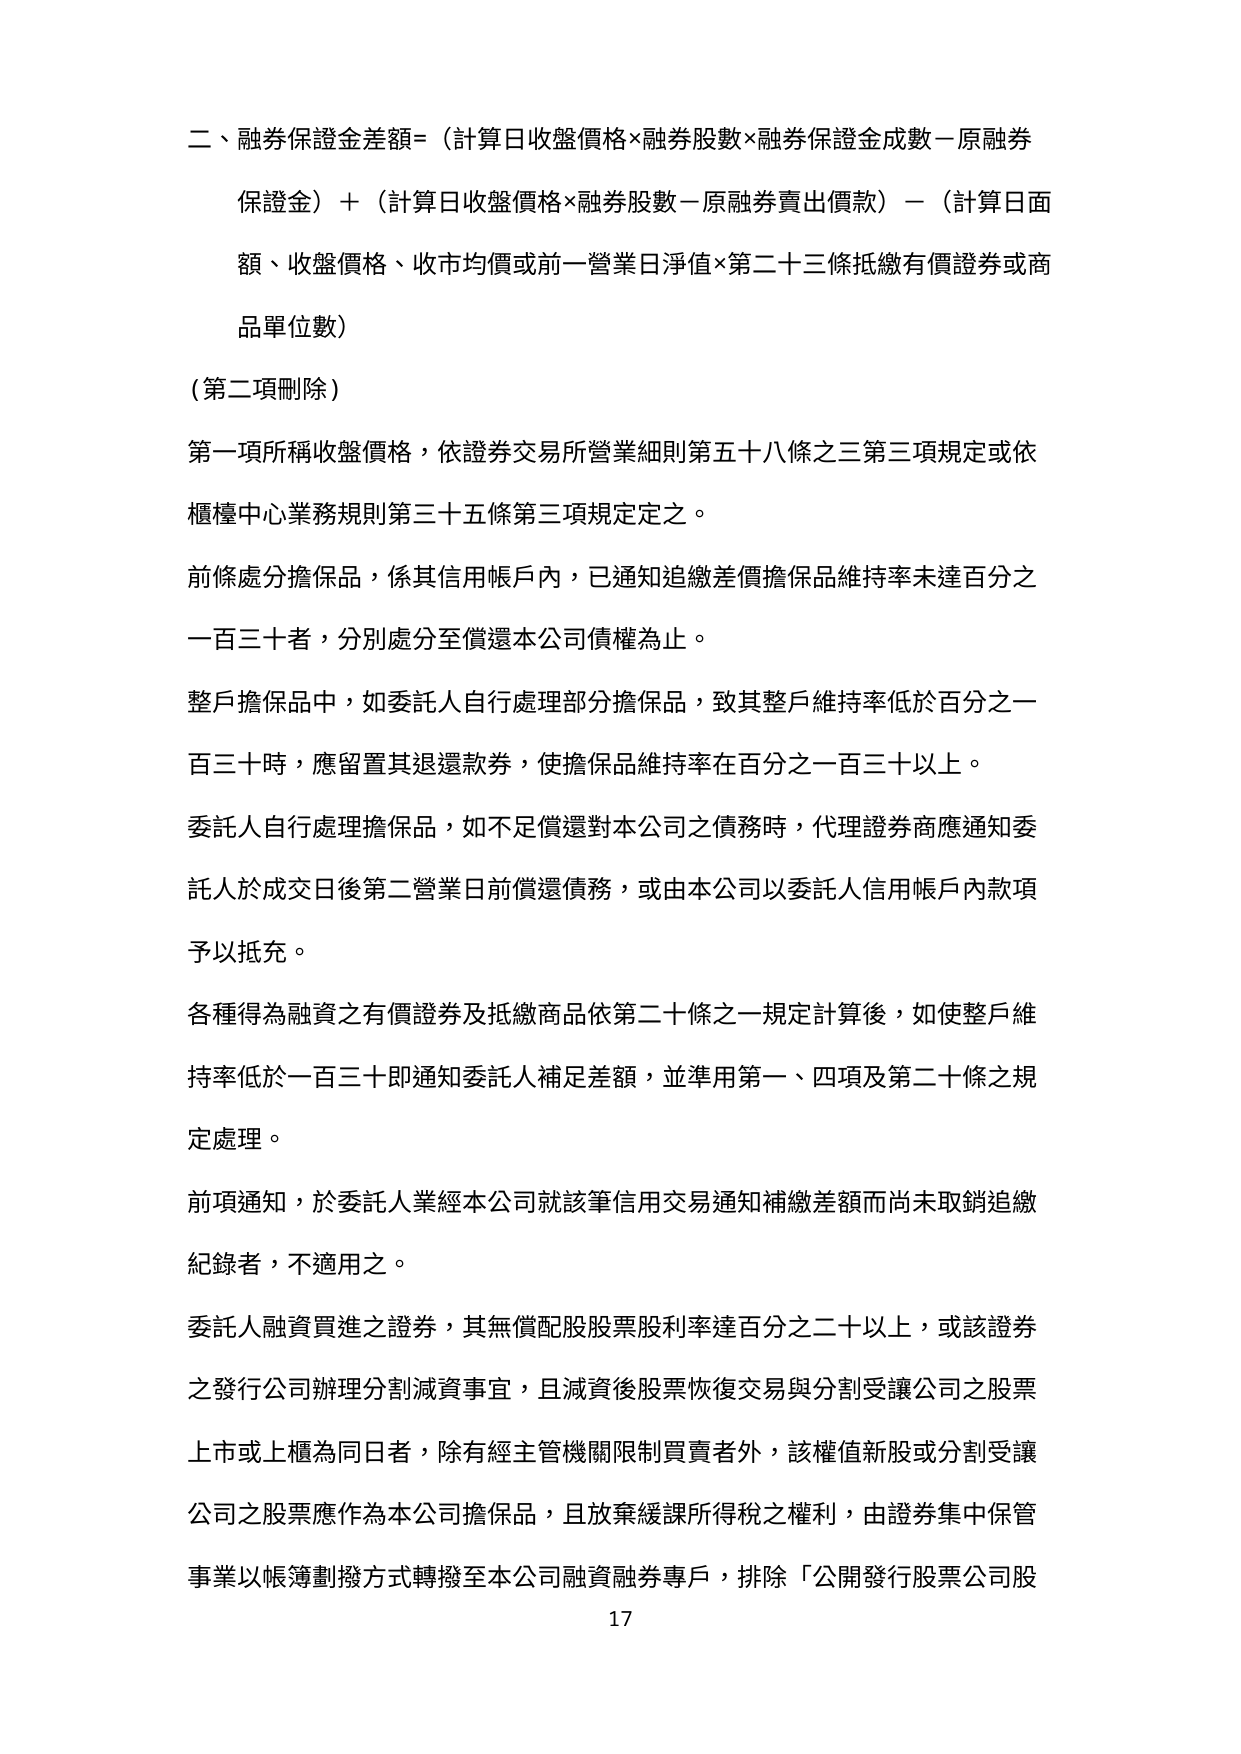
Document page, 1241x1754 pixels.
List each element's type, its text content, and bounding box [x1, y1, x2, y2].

text 委託人自行處理擔保品，如不足償還對本公司之債務時，代理證券商應通知委託人於成交日後第二營業日前償還債務，或由本公司以委託人信用帳戶內款項予以抵充。 [187, 784, 1053, 971]
text 前項通知，於委託人業經本公司就該筆信用交易通知補繳差額而尚未取銷追繳紀錄者，不適用之。 [187, 1159, 1053, 1284]
text 二、融券保證金差額=（計算日收盤價格×融券股數×融券保證金成數－原融券保證金）＋（計算日收盤價格×融券股數－原融券賣出價款）－（計算日面額、收盤價格、收市均價或前一營業日淨值×第二十三條抵繳有價證券或商品單位數） [187, 96, 1053, 346]
text 委託人融資買進之證券，其無償配股股票股利率達百分之二十以上，或該證券之發行公司辦理分割減資事宜，且減資後股票恢復交易與分割受讓公司之股票上市或上櫃為同日者，除有經主管機關限制買賣者外，該權值新股或分割受讓公司之股票應作為本公司擔保品，且放棄緩課所得稅之權利，由證券集中保管事業以帳簿劃撥方式轉撥至本公司融資融券專戶，排除「公開發行股票公司股 [187, 1284, 1053, 1596]
text 第一項所稱收盤價格，依證券交易所營業細則第五十八條之三第三項規定或依櫃檯中心業務規則第三十五條第三項規定定之。 [187, 409, 1053, 534]
text 各種得為融資之有價證券及抵繳商品依第二十條之一規定計算後，如使整戶維持率低於一百三十即通知委託人補足差額，並準用第一、四項及第二十條之規定處理。 [187, 971, 1053, 1159]
text 前條處分擔保品，係其信用帳戶內，已通知追繳差價擔保品維持率未達百分之一百三十者，分別處分至償還本公司債權為止。 [187, 534, 1053, 659]
text (第二項刪除) [187, 346, 1053, 409]
text 整戶擔保品中，如委託人自行處理部分擔保品，致其整戶維持率低於百分之一百三十時，應留置其退還款券，使擔保品維持率在百分之一百三十以上。 [187, 659, 1053, 784]
